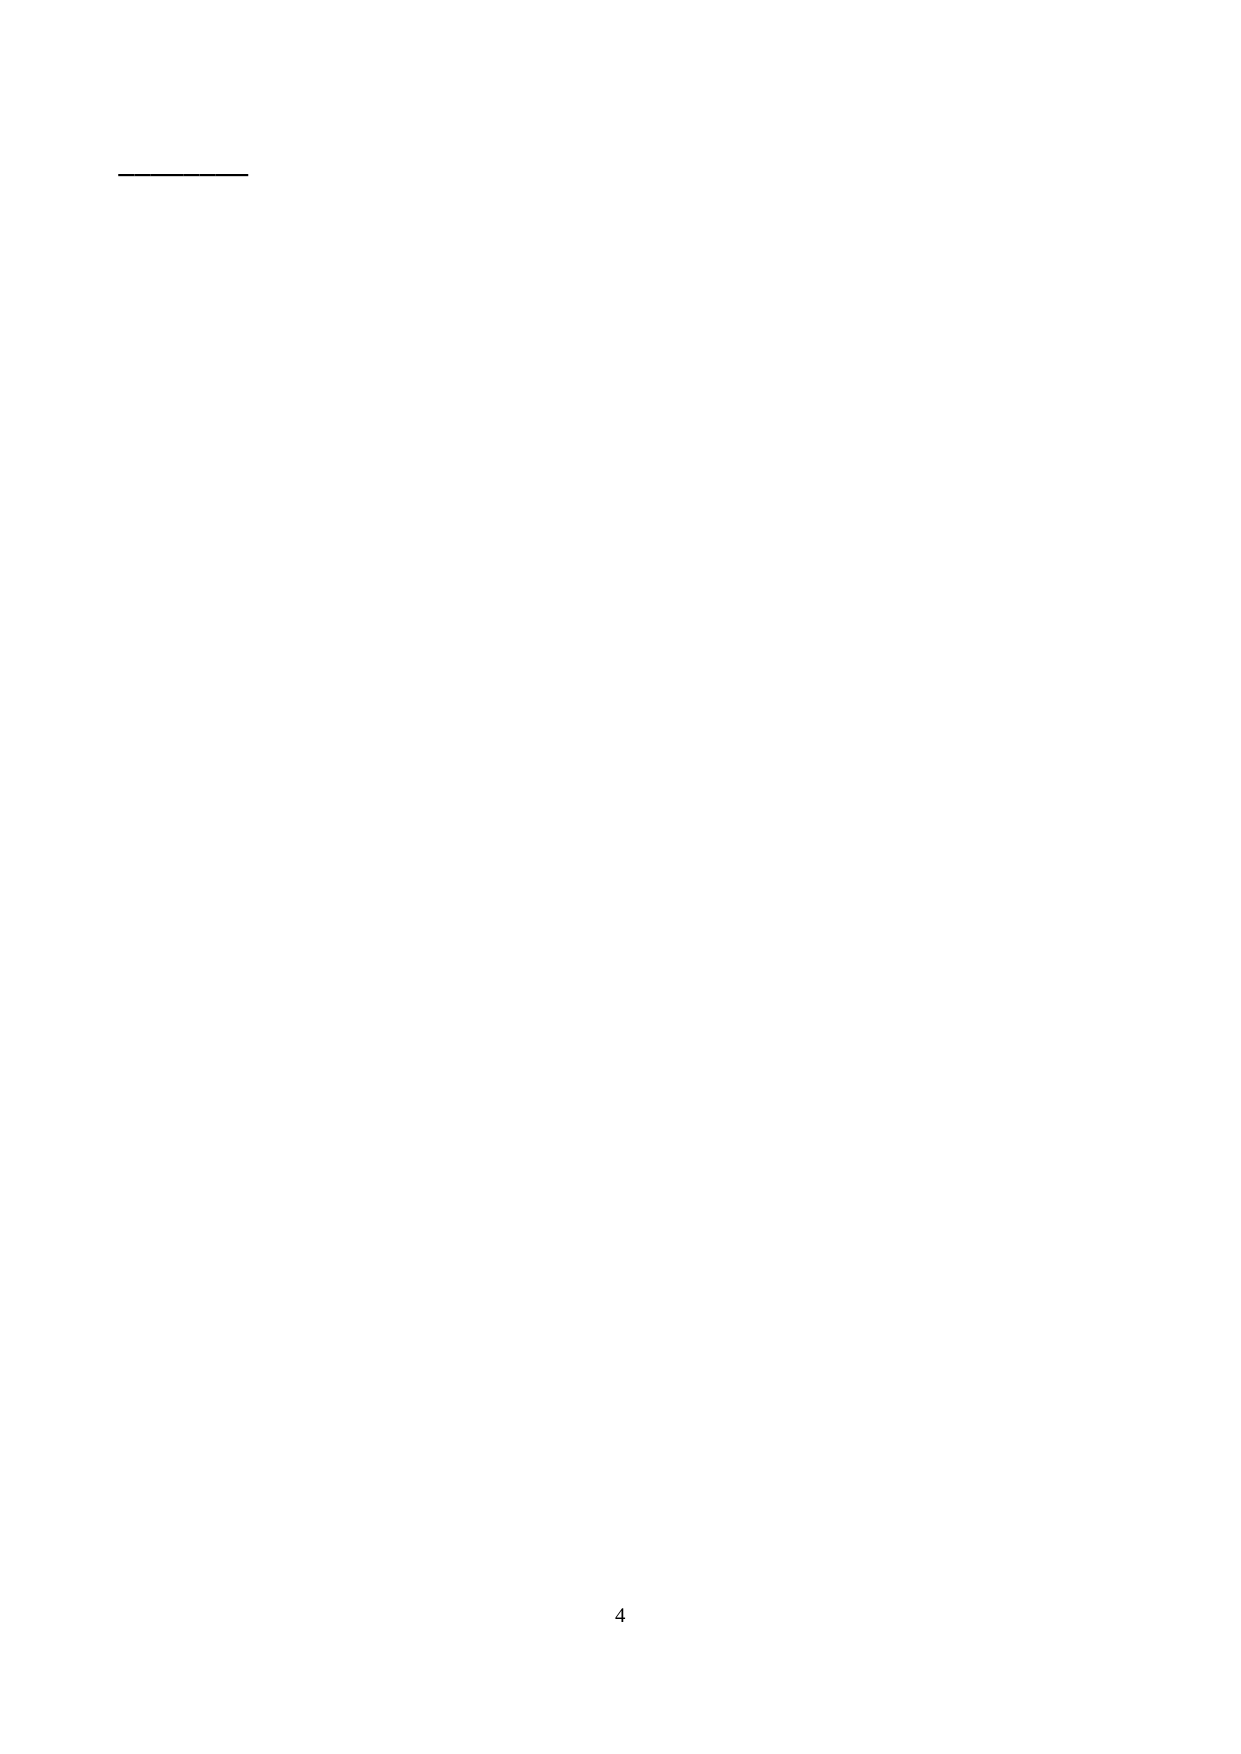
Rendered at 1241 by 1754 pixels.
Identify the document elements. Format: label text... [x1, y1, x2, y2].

text ________ [118, 120, 1122, 182]
